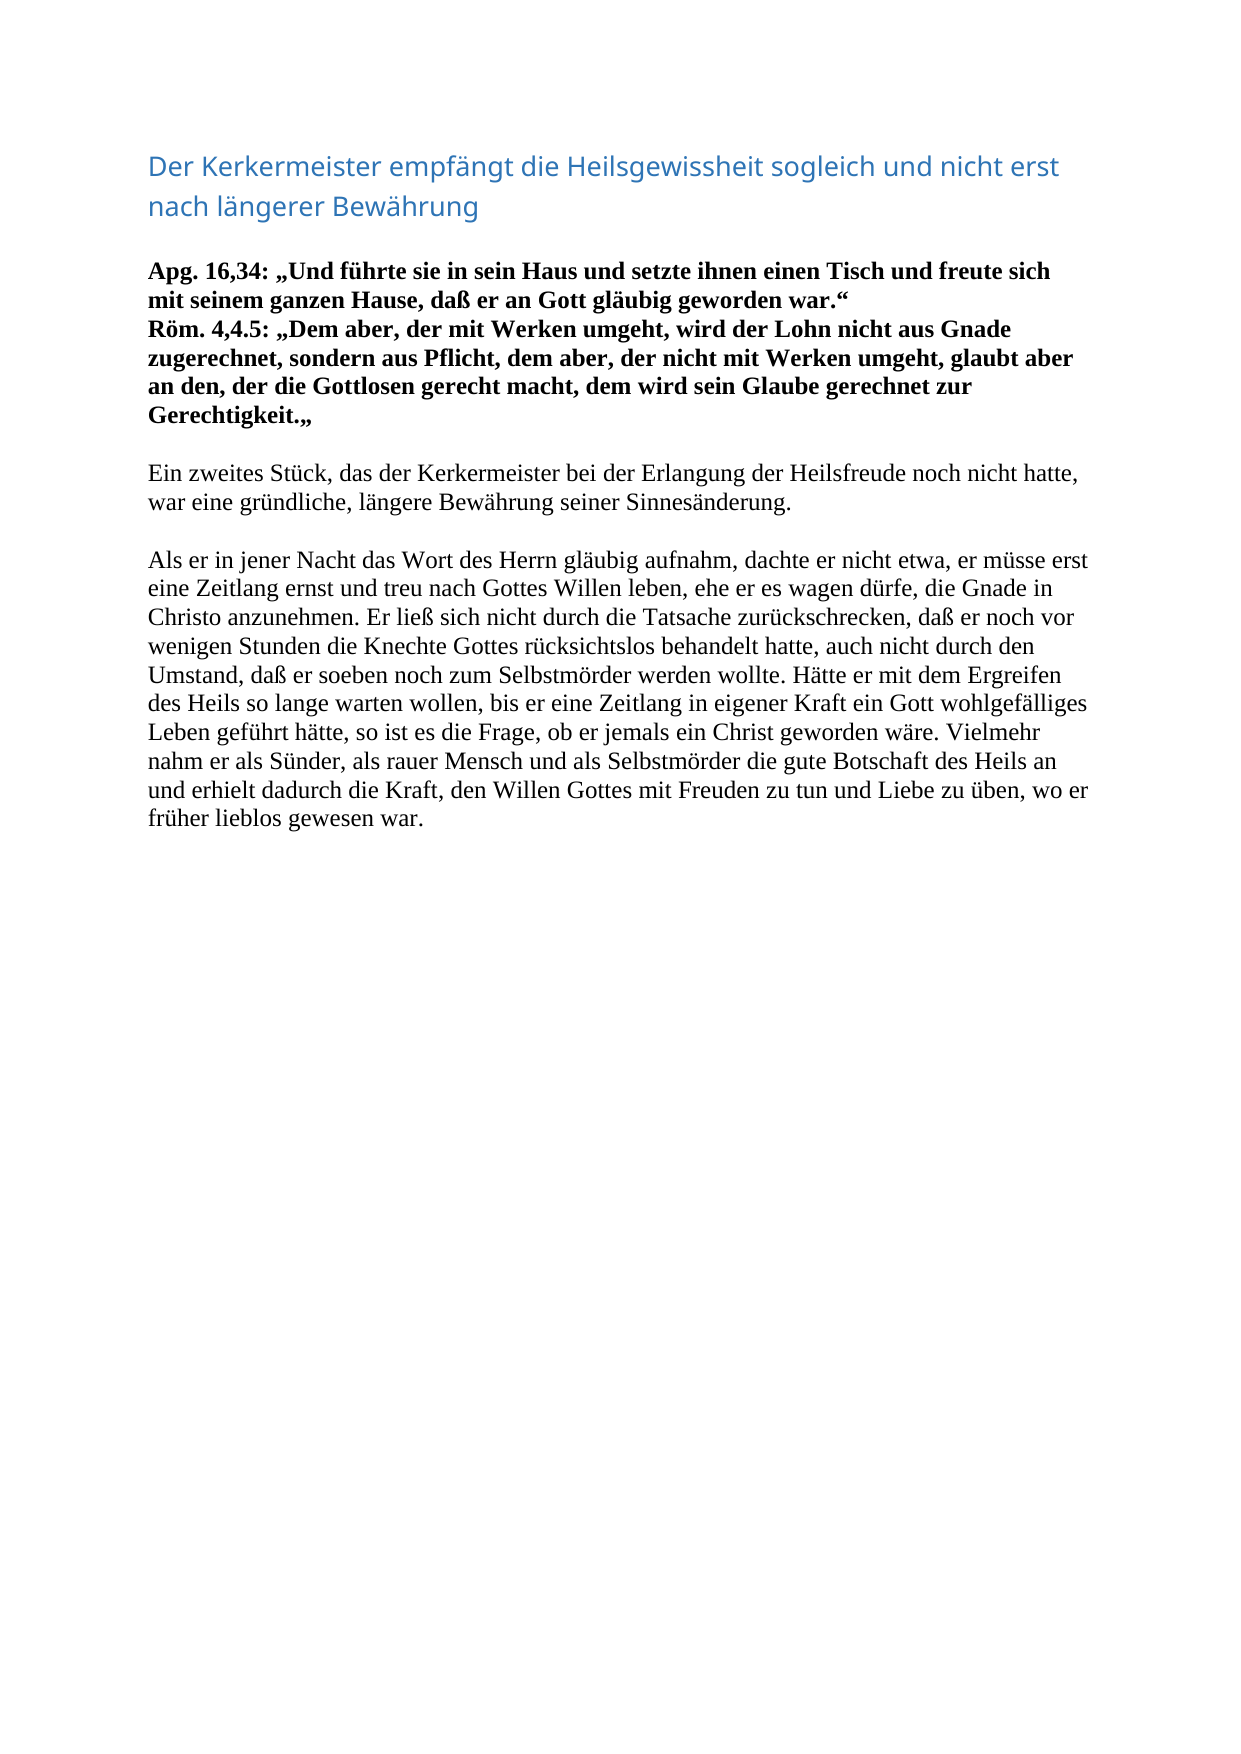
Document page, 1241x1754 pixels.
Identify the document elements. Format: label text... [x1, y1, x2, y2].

text Ein zweites Stück, das der Kerkermeister bei der Erlangung der Heilsfreude noch nicht hatte, war eine gründliche, längere Bewährung seiner Sinnesänderung. [148, 458, 1093, 516]
text Als er in jener Nacht das Wort des Herrn gläubig aufnahm, dachte er nicht etwa, er müsse erst eine Zeitlang ernst und treu nach Gottes Willen leben, ehe er es wagen dürfe, die Gnade in Christo anzunehmen. Er ließ sich nicht durch die Tatsache zurückschrecken, daß er noch vor wenigen Stunden die Knechte Gottes rücksichtslos behandelt hatte, auch nicht durch den Umstand, daß er soeben noch zum Selbstmörder werden wollte. Hätte er mit dem Ergreifen des Heils so lange warten wollen, bis er eine Zeitlang in eigener Kraft ein Gott wohlgefälliges Leben geführt hätte, so ist es die Frage, ob er jemals ein Christ geworden wäre. Vielmehr nahm er als Sünder, als rauer Mensch und als Selbstmörder die gute Botschaft des Heils an und erhielt dadurch die Kraft, den Willen Gottes mit Freuden zu tun und Liebe zu üben, wo er früher lieblos gewesen war. [148, 545, 1093, 832]
subtitle Der Kerkermeister empfängt die Heilsgewissheit sogleich und nicht erst nach längerer Bewährung [148, 148, 1093, 224]
text Apg. 16,34: „Und führte sie in sein Haus und setzte ihnen einen Tisch und freute sich mit seinem ganzen Hause, daß er an Gott gläubig geworden war.“ Röm. 4,4.5: „Dem aber, der mit Werken umgeht, wird der Lohn nicht aus Gnade zugerechnet, sondern aus Pflicht, dem aber, der nicht mit Werken umgeht, glaubt aber an den, der die Gottlosen gerecht macht, dem wird sein Glaube gerechnet zur Gerechtigkeit.„ [148, 256, 1093, 429]
